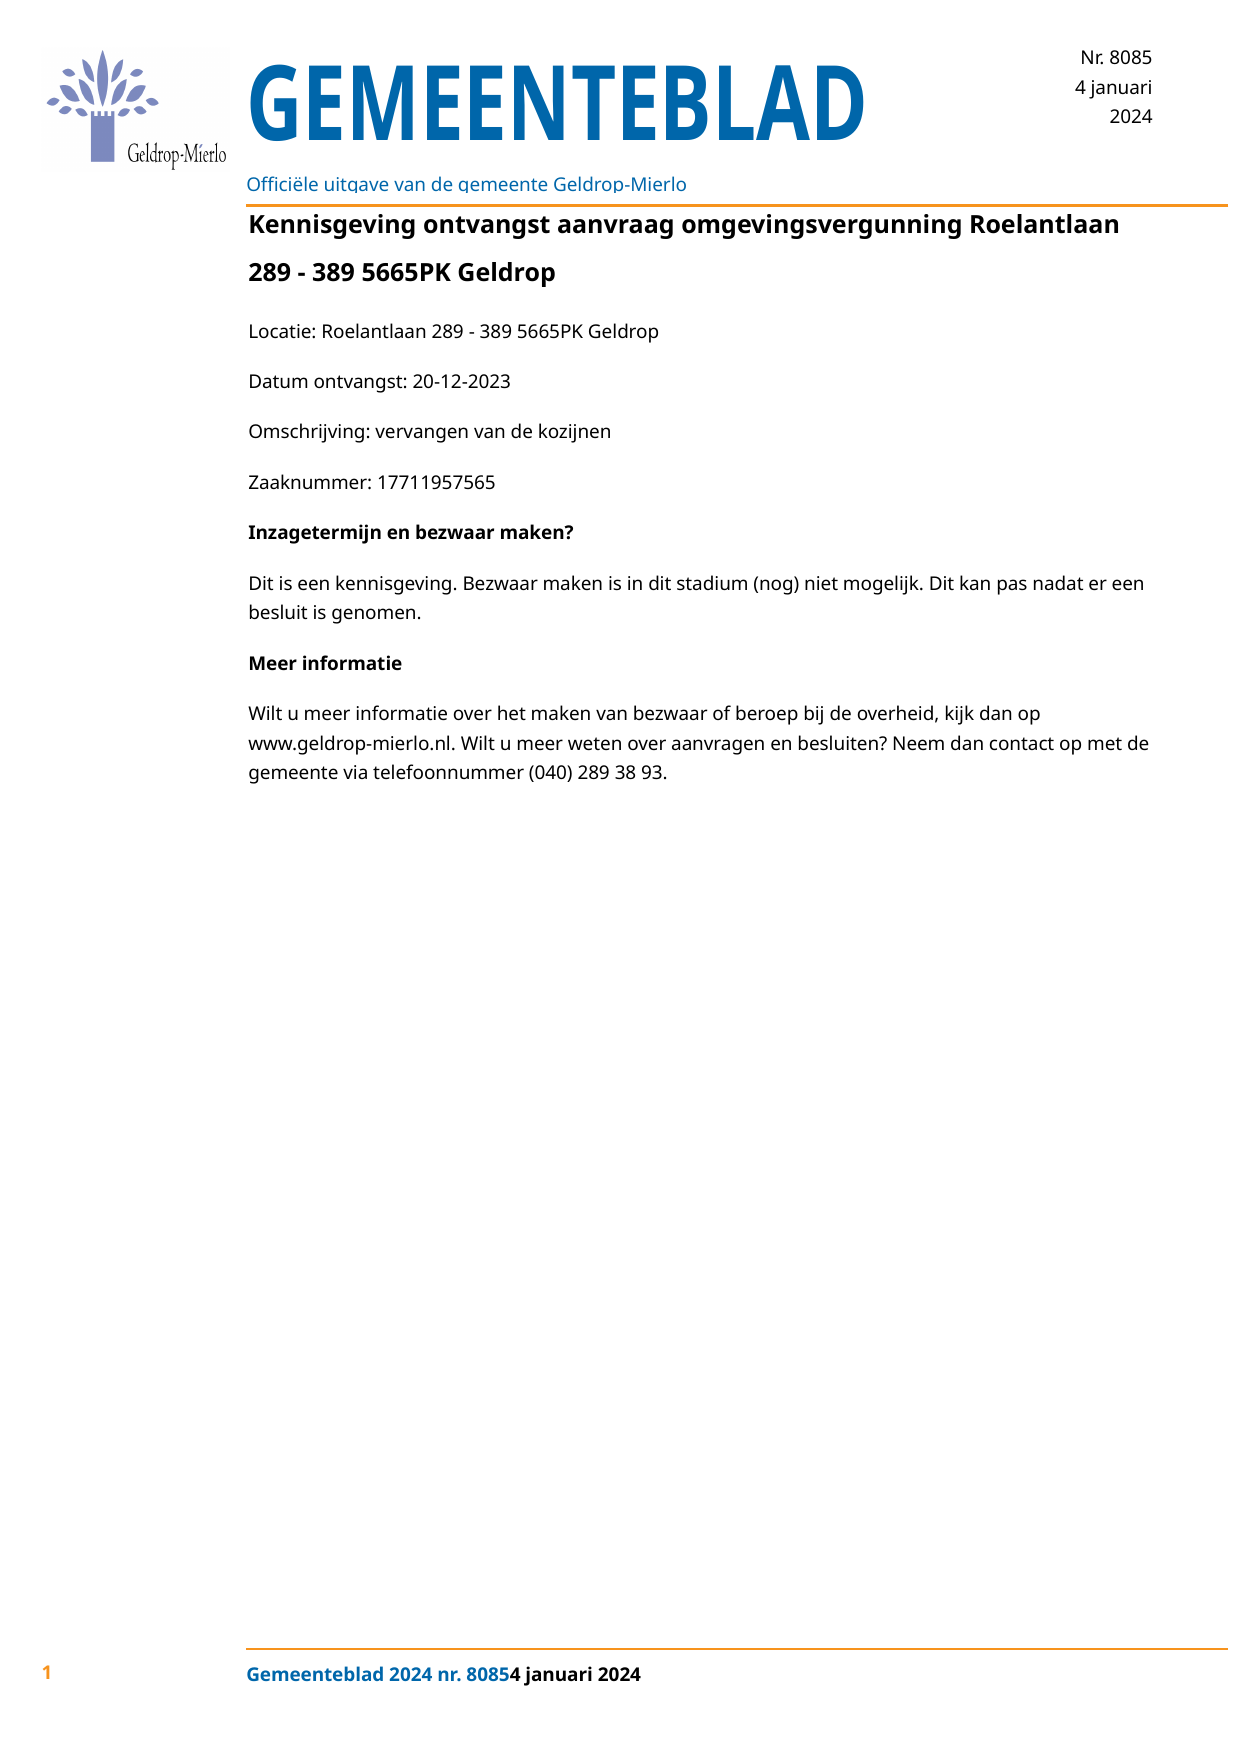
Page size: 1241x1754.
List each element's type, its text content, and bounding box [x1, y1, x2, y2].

text Inzagetermijn en bezwaar maken? [248, 519, 1152, 545]
text Datum ontvangst: 20-12-2023 [248, 368, 1152, 394]
text Dit is een kennisgeving. Bezwaar maken is in dit stadium (nog) niet mogelijk. Dit kan pas nadat er een besluit is genomen. [248, 570, 1152, 625]
text Zaaknummer: 17711957565 [248, 469, 1152, 495]
text Wilt u meer informatie over het maken van bezwaar of beroep bij de overheid, kijk dan op www.geldrop-mierlo.nl. Wilt u meer weten over aanvragen en besluiten? Neem dan contact op met de gemeente via telefoonnummer (040) 289 38 93. [248, 700, 1152, 785]
text Meer informatie [248, 650, 1152, 676]
text Locatie: Roelantlaan 289 - 389 5665PK Geldrop [248, 318, 1152, 344]
text Omschrijving: vervangen van de kozijnen [248, 419, 1152, 444]
picture [41, 47, 231, 172]
text Kennisgeving ontvangst aanvraag omgevingsvergunning Roelantlaan 289 - 389 5665PK Geldrop [248, 207, 1152, 288]
